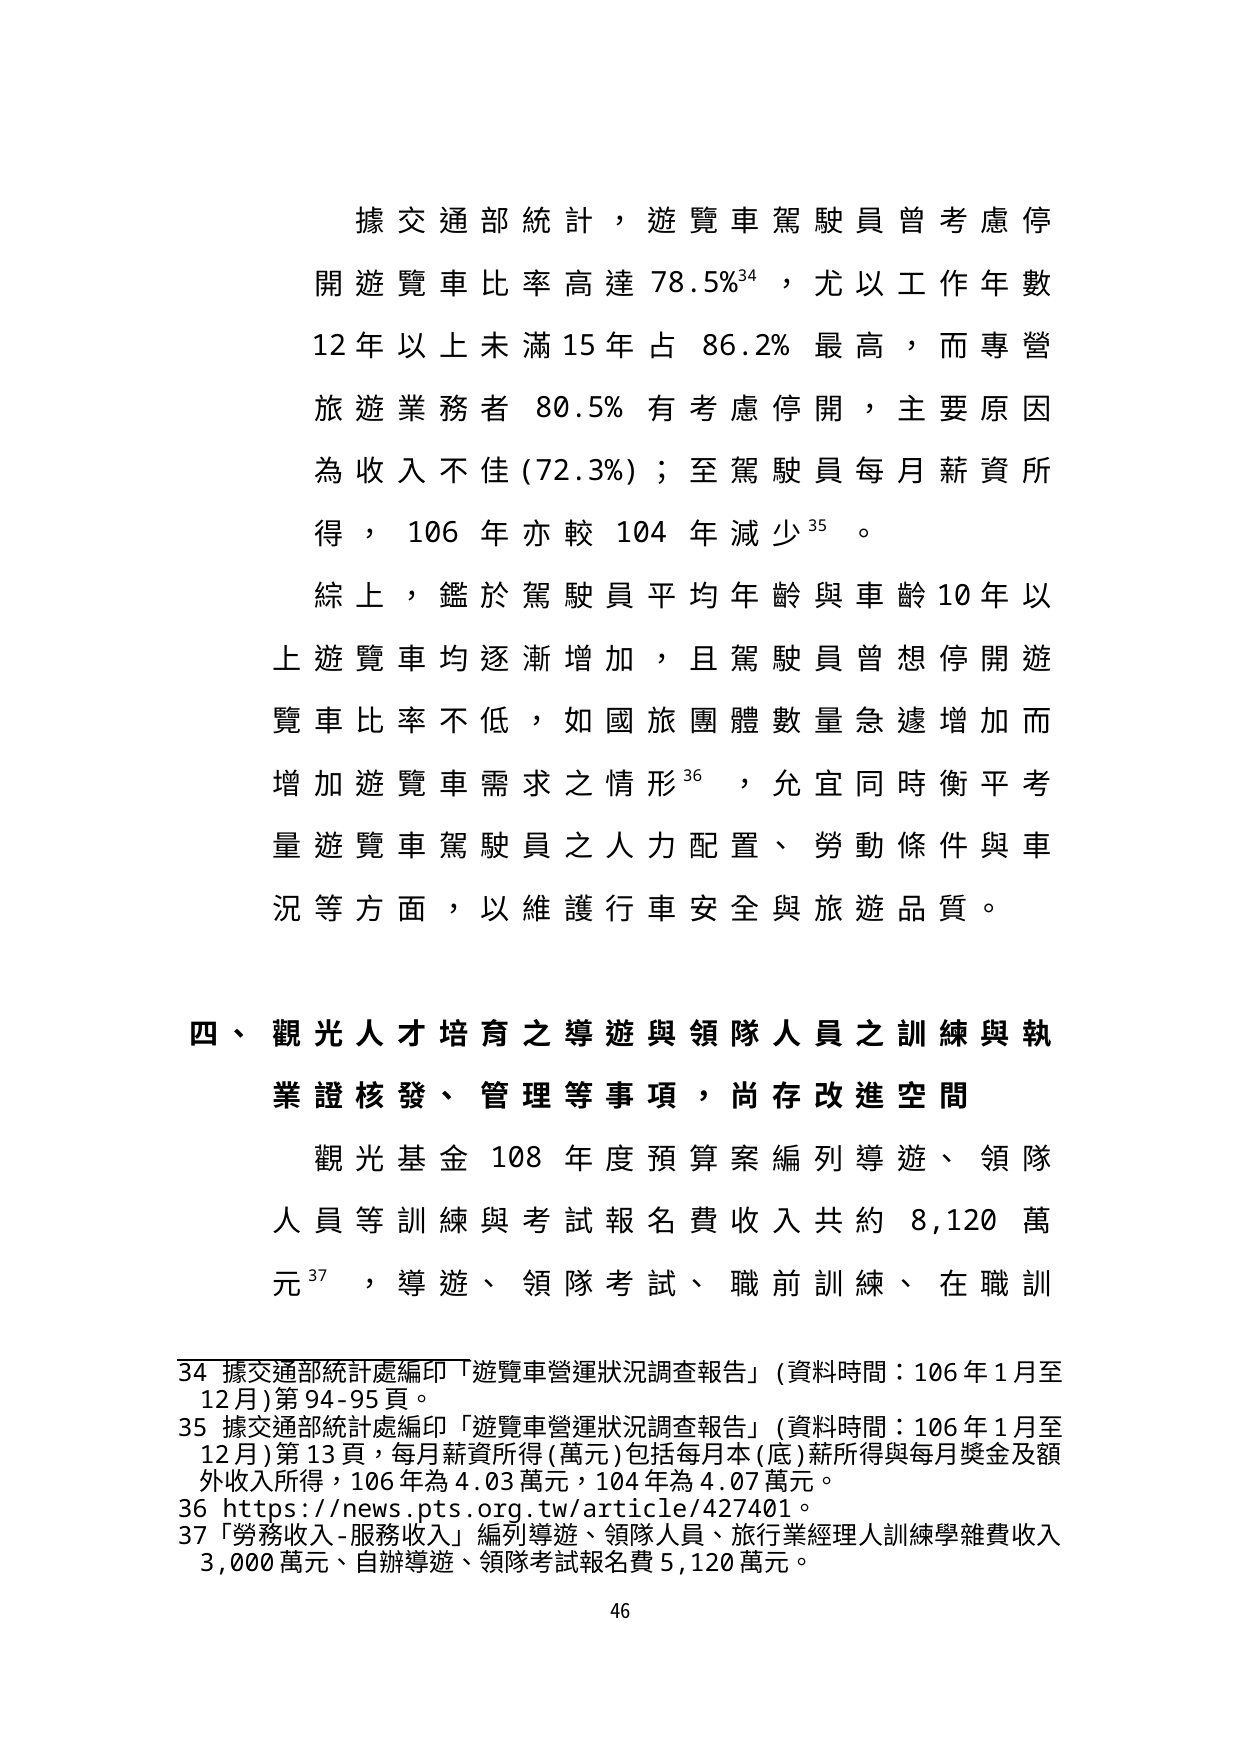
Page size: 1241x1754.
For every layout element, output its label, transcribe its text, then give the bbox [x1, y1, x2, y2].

text https://news.pts.org.tw/article/427401。 [177, 1496, 1063, 1523]
text 四、觀光人才培育之導遊與領隊人員之訓練與執業證核發、管理等事項，尚存改進空間 [183, 990, 1058, 1115]
text 觀光基金108年度預算案編列導遊、領隊人員等訓練與考試報名費收入共約8,120萬元，導遊、領隊考試、職前訓練、在職訓 [242, 1115, 1058, 1302]
text 據交通部統計處編印「遊覽車營運狀況調查報告」(資料時間：106年1月至12月)第94-95頁。 [177, 1360, 1063, 1414]
text 綜上，鑑於駕駛員平均年齡與車齡10年以上遊覽車均逐漸增加，且駕駛員曾想停開遊覽車比率不低，如國旅團體數量急遽增加而增加遊覽車需求之情形，允宜同時衡平考量遊覽車駕駛員之人力配置、勞動條件與車況等方面，以維護行車安全與旅遊品質。 [242, 552, 1058, 927]
text 據交通部統計，遊覽車駕駛員曾考慮停開遊覽車比率高達78.5%，尤以工作年數12年以上未滿15年占86.2%最高，而專營旅遊業務者80.5%有考慮停開，主要原因為收入不佳(72.3%)；至駕駛員每月薪資所得，106年亦較104年減少。 [271, 177, 1058, 552]
text 「勞務收入-服務收入」編列導遊、領隊人員、旅行業經理人訓練學雜費收入3,000萬元、自辦導遊、領隊考試報名費5,120萬元。 [177, 1523, 1063, 1577]
text 據交通部統計處編印「遊覽車營運狀況調查報告」(資料時間：106年1月至12月)第13頁，每月薪資所得(萬元)包括每月本(底)薪所得與每月奬金及額外收入所得，106年為4.03萬元，104年為4.07萬元。 [177, 1414, 1063, 1496]
